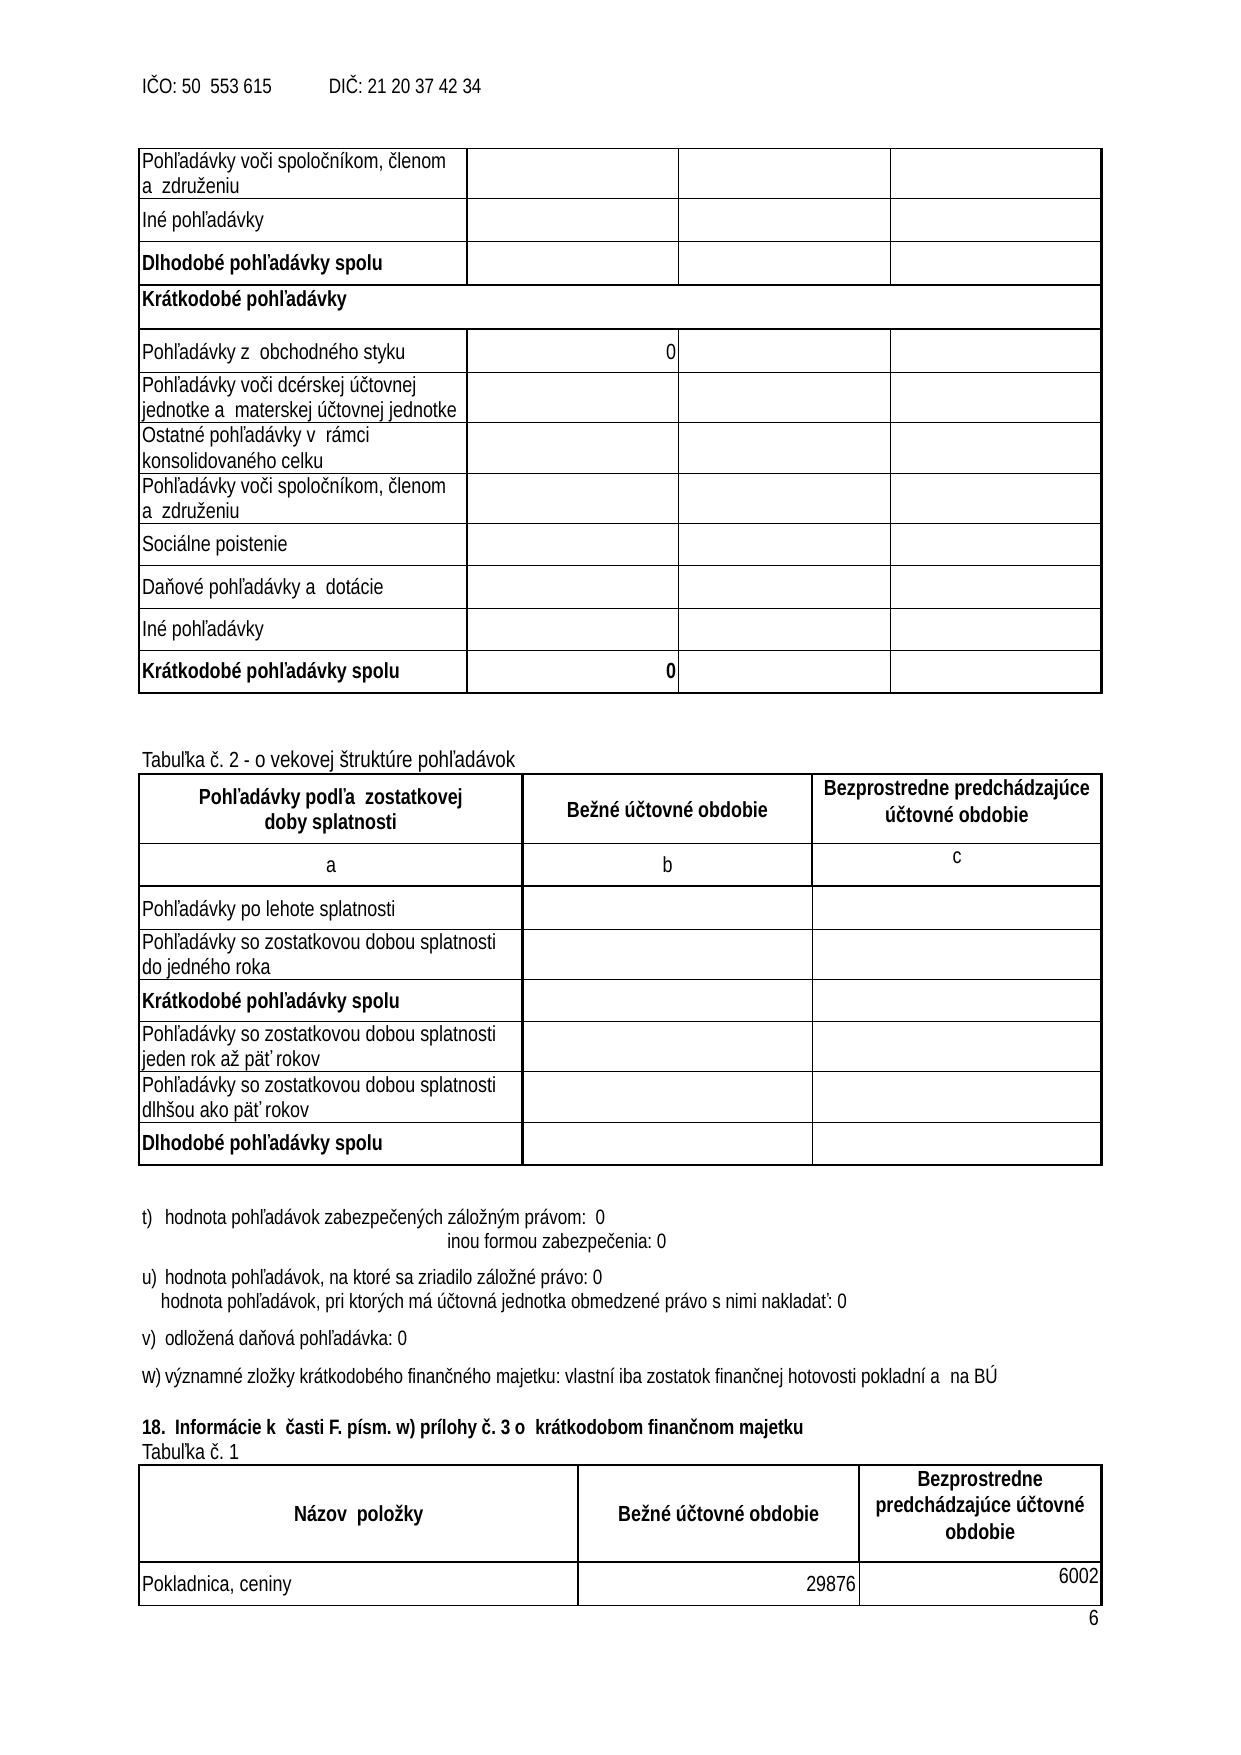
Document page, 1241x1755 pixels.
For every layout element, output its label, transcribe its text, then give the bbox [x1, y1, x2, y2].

table_header Bezprostredne predchádzajúce účtovné obdobie [813, 775, 1100, 843]
table_header Bežné účtovné obdobie [579, 1466, 858, 1561]
title 18. Informácie k časti F. písm. w) prílohy č. 3 o krátkodobom finančnom majetku [142, 1414, 1098, 1438]
table_cell [468, 609, 678, 650]
table_cell Pohľadávky so zostatkovou dobou splatnosti do jedného roka [140, 930, 521, 979]
table_cell [891, 373, 1100, 422]
table_cell [524, 1072, 812, 1122]
table_cell Pokladnica, ceniny [140, 1563, 577, 1604]
title Tabuľka č. 1 [142, 1438, 1098, 1464]
table_cell [679, 373, 890, 422]
table_cell [813, 930, 1100, 979]
table_cell Dlhodobé pohľadávky spolu [140, 242, 466, 284]
table_cell [468, 242, 678, 284]
table_cell [891, 651, 1100, 692]
table_cell [891, 330, 1100, 372]
table_cell [813, 887, 1100, 929]
table_cell [524, 930, 812, 979]
table_cell 6002 [860, 1563, 1100, 1604]
table_cell [679, 199, 890, 241]
table_cell Iné pohľadávky [140, 199, 466, 241]
table_header Bezprostredne predchádzajúce účtovné obdobie [860, 1466, 1100, 1561]
table_cell Pohľadávky voči dcérskej účtovnej jednotke a materskej účtovnej jednotke [140, 373, 466, 422]
table_cell Iné pohľadávky [140, 609, 466, 650]
table_cell Ostatné pohľadávky v rámci konsolidovaného celku [140, 423, 466, 473]
table_cell Pohľadávky so zostatkovou dobou splatnosti dlhšou ako päť rokov [140, 1072, 521, 1122]
table_cell [891, 242, 1100, 284]
table_cell b [524, 844, 811, 885]
table_cell [891, 566, 1100, 608]
table_cell [891, 149, 1100, 198]
table_cell [679, 149, 890, 198]
table_cell [468, 474, 678, 523]
table_cell [679, 330, 890, 372]
table_cell [524, 1123, 812, 1164]
table_cell [813, 980, 1100, 1021]
table_cell [468, 373, 678, 422]
table_cell [679, 566, 890, 608]
table_cell Dlhodobé pohľadávky spolu [140, 1123, 521, 1164]
table_cell a [140, 844, 521, 885]
table_cell [524, 980, 812, 1021]
text inou formou zabezpečenia: 0 [179, 1228, 1098, 1252]
table_cell [679, 609, 890, 650]
text v) odložená daňová pohľadávka: 0 [142, 1325, 1098, 1349]
title Tabuľka č. 2 - o vekovej štruktúre pohľadávok [142, 746, 1098, 773]
table_cell [813, 1123, 1100, 1164]
table_cell [524, 1022, 812, 1071]
table_cell Pohľadávky voči spoločníkom, členom a združeniu [140, 474, 466, 523]
table_cell [468, 199, 678, 241]
table_cell [468, 423, 678, 473]
table_cell 0 [468, 651, 678, 692]
table_cell [891, 524, 1100, 565]
table_cell [679, 524, 890, 565]
table_cell [813, 1072, 1100, 1122]
table_header Pohľadávky podľa zostatkovej doby splatnosti [140, 775, 521, 843]
table_cell Krátkodobé pohľadávky spolu [140, 651, 466, 692]
text w) významné zložky krátkodobého finančného majetku: vlastní iba zostatok finančnej hotovosti pokladní a na BÚ [142, 1362, 1098, 1388]
table_cell Pohľadávky z obchodného styku [140, 330, 466, 372]
table_cell [679, 423, 890, 473]
table_cell [891, 423, 1100, 473]
table_cell [468, 566, 678, 608]
text t) hodnota pohľadávok zabezpečených záložným právom: 0 [142, 1204, 1098, 1228]
table_cell [468, 524, 678, 565]
table_cell c [813, 844, 1100, 885]
table_cell Daňové pohľadávky a dotácie [140, 566, 466, 608]
table_cell Krátkodobé pohľadávky spolu [140, 980, 521, 1021]
table_cell Pohľadávky po lehote splatnosti [140, 887, 521, 929]
table_cell [813, 1022, 1100, 1071]
table_cell [891, 199, 1100, 241]
table_cell [679, 242, 890, 284]
table_cell Krátkodobé pohľadávky [140, 286, 1100, 328]
table_cell [468, 149, 678, 198]
table_cell Sociálne poistenie [140, 524, 466, 565]
table_cell 0 [468, 330, 678, 372]
table_cell [524, 887, 812, 929]
table_cell Pohľadávky so zostatkovou dobou splatnosti jeden rok až päť rokov [140, 1022, 521, 1071]
text u) hodnota pohľadávok, na ktoré sa zriadilo záložné právo: 0 [142, 1265, 1098, 1289]
table_cell 29876 [579, 1563, 859, 1604]
table_cell [679, 651, 890, 692]
table_header Bežné účtovné obdobie [524, 775, 811, 843]
table_cell [891, 609, 1100, 650]
table_cell [891, 474, 1100, 523]
table_cell [679, 474, 890, 523]
table_cell Pohľadávky voči spoločníkom, členom a združeniu [140, 149, 466, 198]
table_header Názov položky [140, 1466, 577, 1561]
text hodnota pohľadávok, pri ktorých má účtovná jednotka obmedzené právo s nimi nakladať: 0 [142, 1289, 1098, 1313]
